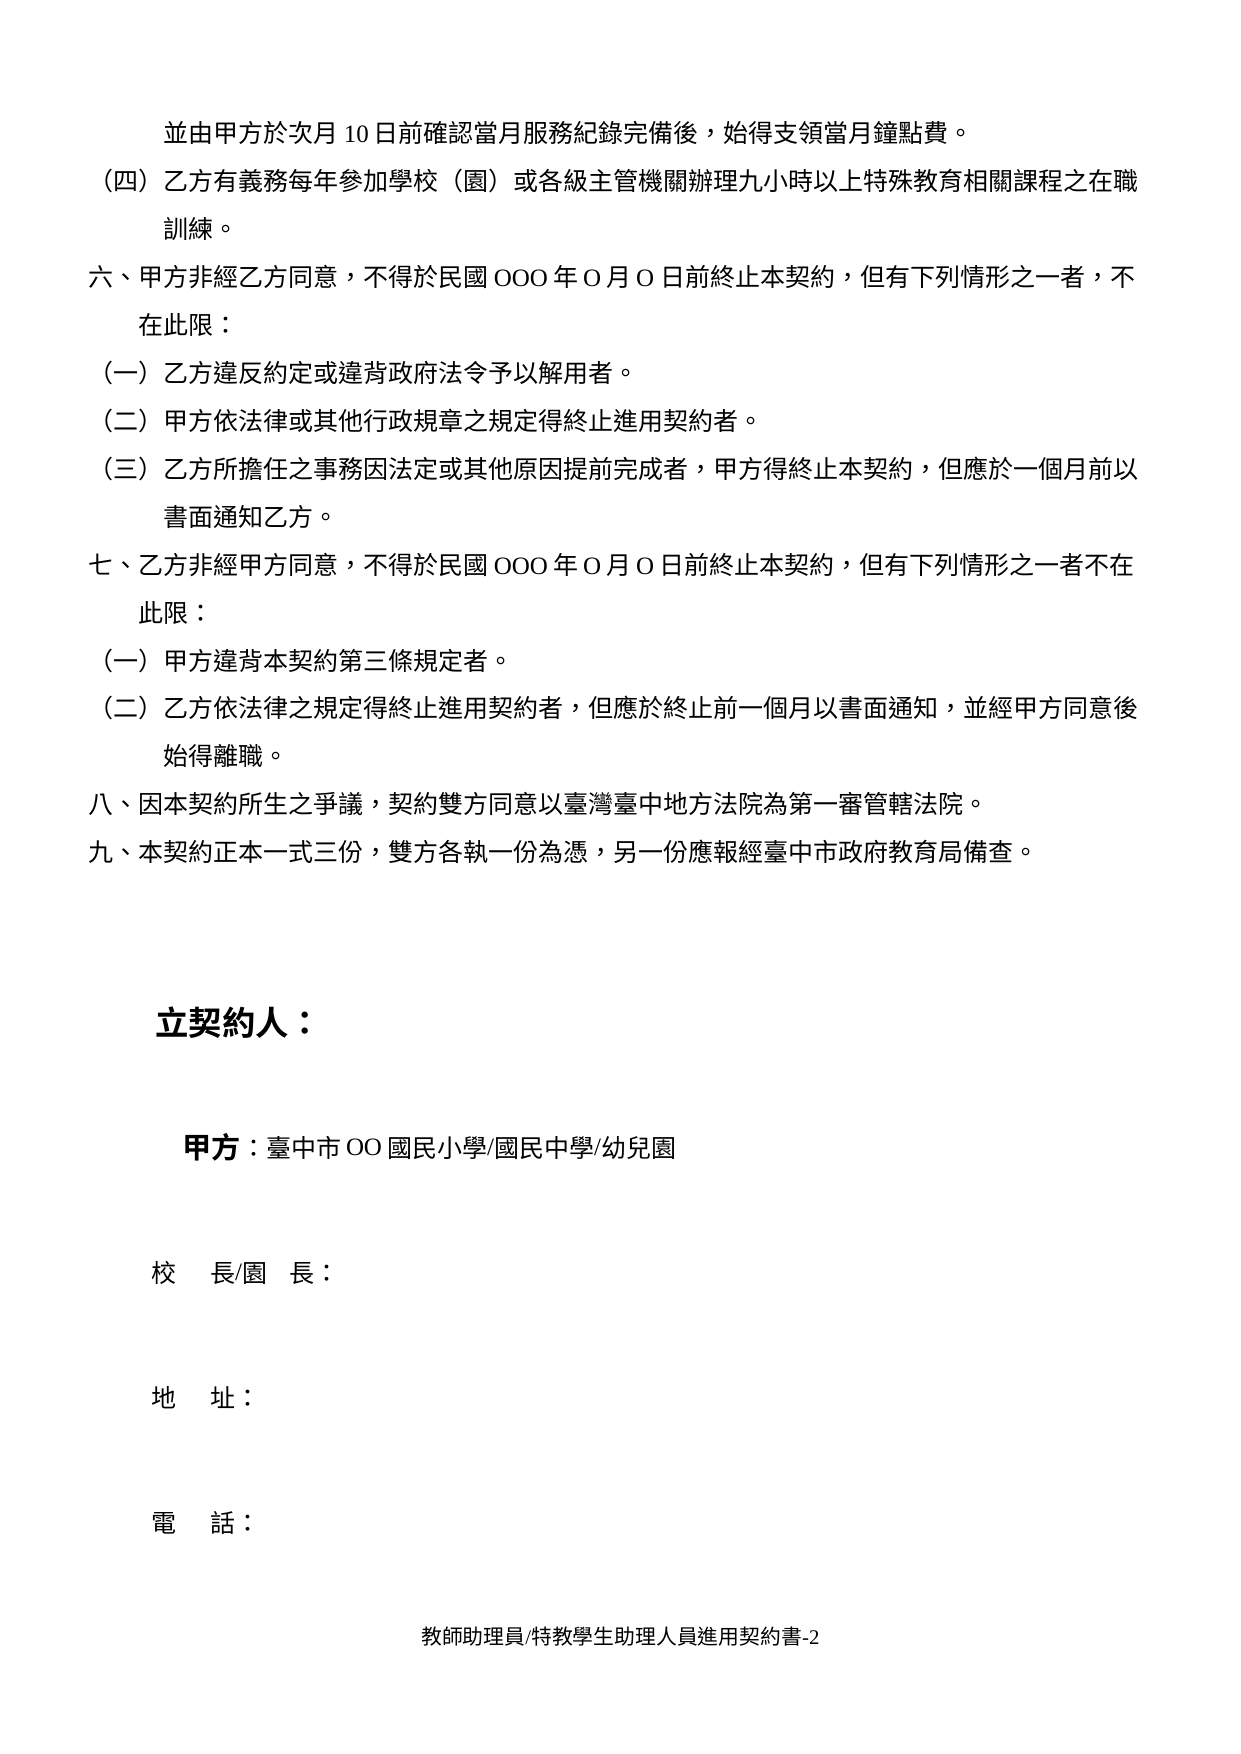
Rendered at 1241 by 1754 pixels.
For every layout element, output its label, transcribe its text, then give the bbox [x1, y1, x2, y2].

text 立契約人： [89, 979, 1152, 1042]
text 甲方：臺中市OO國民小學/國民中學/幼兒園 [89, 1104, 1152, 1167]
text 電 話： [89, 1479, 1152, 1542]
text 八、因本契約所生之爭議，契約雙方同意以臺灣臺中地方法院為第一審管轄法院。 [89, 775, 1152, 823]
text （一）甲方違背本契約第三條規定者。 [89, 632, 1152, 679]
text 地 址： [89, 1354, 1152, 1417]
text （一）乙方違反約定或違背政府法令予以解用者。 [89, 344, 1152, 392]
text （三）乙方所擔任之事務因法定或其他原因提前完成者，甲方得終止本契約，但應於一個月前以書面通知乙方。 [89, 440, 1152, 536]
text （二）甲方依法律或其他行政規章之規定得終止進用契約者。 [89, 392, 1152, 440]
text （二）乙方依法律之規定得終止進用契約者，但應於終止前一個月以書面通知，並經甲方同意後始得離職。 [89, 679, 1152, 775]
text 六、甲方非經乙方同意，不得於民國OOO年O月O 日前終止本契約，但有下列情形之一者，不在此限： [89, 248, 1152, 344]
text 九、本契約正本一式三份，雙方各執一份為憑，另一份應報經臺中市政府教育局備查。 [89, 823, 1152, 871]
text （四）乙方有義務每年參加學校（園）或各級主管機關辦理九小時以上特殊教育相關課程之在職訓練。 [89, 152, 1152, 248]
text 並由甲方於次月10日前確認當月服務紀錄完備後，始得支領當月鐘點費。 [89, 104, 1152, 152]
text 校 長/園 長： [89, 1229, 1152, 1292]
text 七、乙方非經甲方同意，不得於民國OOO年O月O日前終止本契約，但有下列情形之一者不在此限： [89, 536, 1152, 632]
